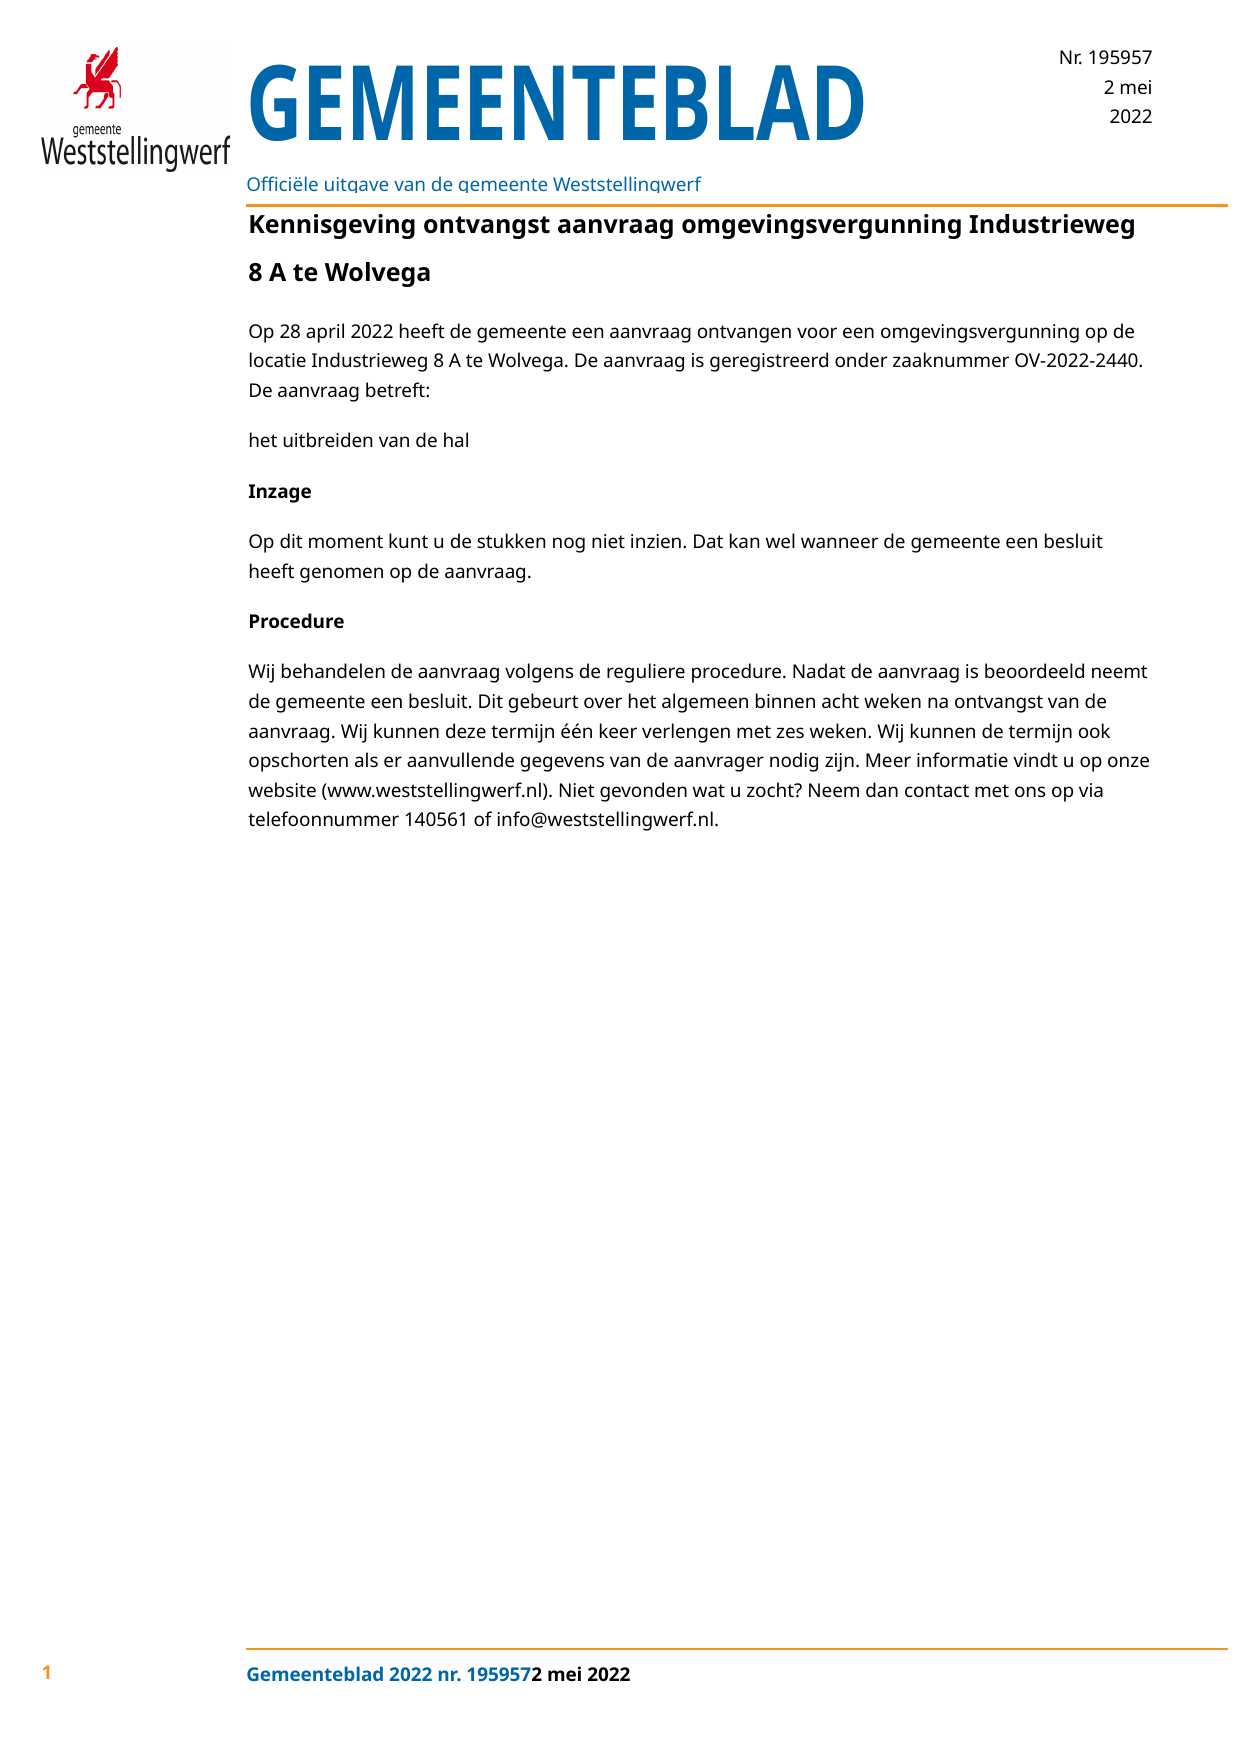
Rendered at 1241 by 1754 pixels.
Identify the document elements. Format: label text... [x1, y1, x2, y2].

text Wij behandelen de aanvraag volgens de reguliere procedure. Nadat de aanvraag is beoordeeld neemt de gemeente een besluit. Dit gebeurt over het algemeen binnen acht weken na ontvangst van de aanvraag. Wij kunnen deze termijn één keer verlengen met zes weken. Wij kunnen de termijn ook opschorten als er aanvullende gegevens van de aanvrager nodig zijn. Meer informatie vindt u op onze website (www.weststellingwerf.nl). Niet gevonden wat u zocht? Neem dan contact met ons op via telefoonnummer 140561 of info@weststellingwerf.nl. [248, 659, 1152, 832]
text Procedure [248, 608, 1152, 634]
text Inzage [248, 478, 1152, 504]
text Kennisgeving ontvangst aanvraag omgevingsvergunning Industrieweg 8 A te Wolvega [248, 207, 1152, 288]
text Op dit moment kunt u de stukken nog niet inzien. Dat kan wel wanneer de gemeente een besluit heeft genomen op de aanvraag. [248, 528, 1152, 584]
picture [41, 47, 231, 172]
text het uitbreiden van de hal [248, 427, 1152, 453]
text Op 28 april 2022 heeft de gemeente een aanvraag ontvangen voor een omgevingsvergunning op de locatie Industrieweg 8 A te Wolvega. De aanvraag is geregistreerd onder zaaknummer OV-2022-2440. De aanvraag betreft: [248, 318, 1152, 403]
